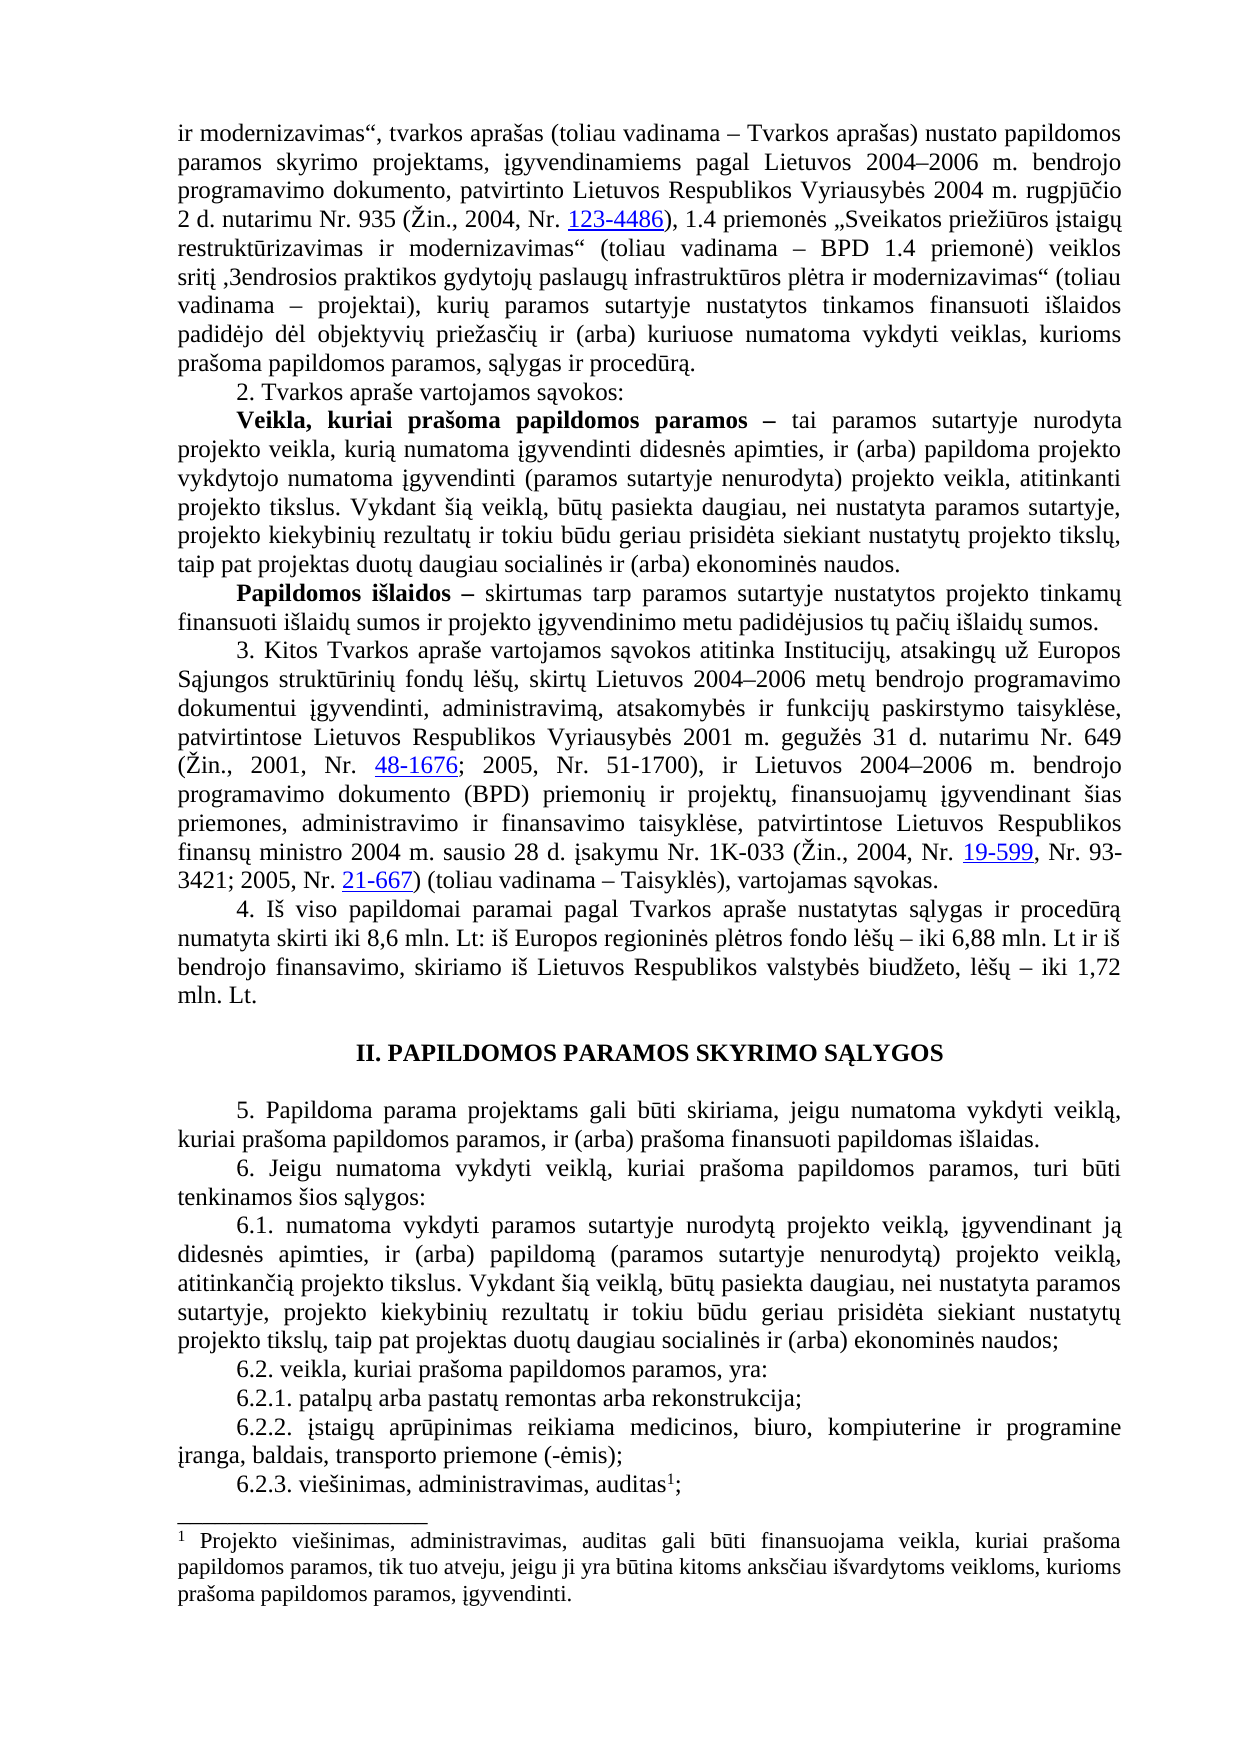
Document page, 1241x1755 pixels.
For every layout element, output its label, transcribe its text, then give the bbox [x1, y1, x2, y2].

text 6.1. numatoma vykdyti paramos sutartyje nurodytą projekto veiklą, įgyvendinant ją didesnės apimties, ir (arba) papildomą (paramos sutartyje nenurodytą) projekto veiklą, atitinkančią projekto tikslus. Vykdant šią veiklą, būtų pasiekta daugiau, nei nustatyta paramos sutartyje, projekto kiekybinių rezultatų ir tokiu būdu geriau prisidėta siekiant nustatytų projekto tikslų, taip pat projektas duotų daugiau socialinės ir (arba) ekonominės naudos; [177, 1211, 1122, 1354]
text II. PAPILDOMOS PARAMOS SKYRIMO SĄLYGOS [177, 1038, 1122, 1067]
text 3. Kitos Tvarkos apraše vartojamos sąvokos atitinka Institucijų, atsakingų už Europos Sąjungos struktūrinių fondų lėšų, skirtų Lietuvos 2004–2006 metų bendrojo programavimo dokumentui įgyvendinti, administravimą, atsakomybės ir funkcijų paskirstymo taisyklėse, patvirtintose Lietuvos Respublikos Vyriausybės 2001 m. gegužės 31 d. nutarimu Nr. 649 (Žin., 2001, Nr. 48-1676; 2005, Nr. 51-1700), ir Lietuvos 2004–2006 m. bendrojo programavimo dokumento (BPD) priemonių ir projektų, finansuojamų įgyvendinant šias priemones, administravimo ir finansavimo taisyklėse, patvirtintose Lietuvos Respublikos finansų ministro 2004 m. sausio 28 d. įsakymu Nr. 1K-033 (Žin., 2004, Nr. 19-599, Nr. 93-3421; 2005, Nr. 21-667) (toliau vadinama – Taisyklės), vartojamas sąvokas. [177, 636, 1122, 894]
text 6. Jeigu numatoma vykdyti veiklą, kuriai prašoma papildomos paramos, turi būti tenkinamos šios sąlygos: [177, 1153, 1122, 1211]
text ____________________ [177, 1498, 1122, 1527]
text 2. Tvarkos apraše vartojamos sąvokos: [177, 377, 1122, 406]
text 6.2.3. viešinimas, administravimas, auditas1; [177, 1469, 1122, 1498]
text 6.2.1. patalpų arba pastatų remontas arba rekonstrukcija; [177, 1383, 1122, 1412]
text 4. Iš viso papildomai paramai pagal Tvarkos apraše nustatytas sąlygas ir procedūrą numatyta skirti iki 8,6 mln. Lt: iš Europos regioninės plėtros fondo lėšų – iki 6,88 mln. Lt ir iš bendrojo finansavimo, skiriamo iš Lietuvos Respublikos valstybės biudžeto, lėšų – iki 1,72 mln. Lt. [177, 894, 1122, 1009]
text ir modernizavimas“, tvarkos aprašas (toliau vadinama – Tvarkos aprašas) nustato papildomos paramos skyrimo projektams, įgyvendinamiems pagal Lietuvos 2004–2006 m. bendrojo programavimo dokumento, patvirtinto Lietuvos Respublikos Vyriausybės 2004 m. rugpjūčio 2 d. nutarimu Nr. 935 (Žin., 2004, Nr. 123-4486), 1.4 priemonės „Sveikatos priežiūros įstaigų restruktūrizavimas ir modernizavimas“ (toliau vadinama – BPD 1.4 priemonė) veiklos sritį ,3endrosios praktikos gydytojų paslaugų infrastruktūros plėtra ir modernizavimas“ (toliau vadinama – projektai), kurių paramos sutartyje nustatytos tinkamos finansuoti išlaidos padidėjo dėl objektyvių priežasčių ir (arba) kuriuose numatoma vykdyti veiklas, kurioms prašoma papildomos paramos, sąlygas ir procedūrą. [177, 118, 1122, 377]
text 5. Papildoma parama projektams gali būti skiriama, jeigu numatoma vykdyti veiklą, kuriai prašoma papildomos paramos, ir (arba) prašoma finansuoti papildomas išlaidas. [177, 1096, 1122, 1153]
text Papildomos išlaidos – skirtumas tarp paramos sutartyje nustatytos projekto tinkamų finansuoti išlaidų sumos ir projekto įgyvendinimo metu padidėjusios tų pačių išlaidų sumos. [177, 578, 1122, 636]
text 6.2. veikla, kuriai prašoma papildomos paramos, yra: [177, 1354, 1122, 1383]
text 1 Projekto viešinimas, administravimas, auditas gali būti finansuojama veikla, kuriai prašoma papildomos paramos, tik tuo atveju, jeigu ji yra būtina kitoms anksčiau išvardytoms veikloms, kurioms prašoma papildomos paramos, įgyvendinti. [177, 1527, 1122, 1606]
text Veikla, kuriai prašoma papildomos paramos – tai paramos sutartyje nurodyta projekto veikla, kurią numatoma įgyvendinti didesnės apimties, ir (arba) papildoma projekto vykdytojo numatoma įgyvendinti (paramos sutartyje nenurodyta) projekto veikla, atitinkanti projekto tikslus. Vykdant šią veiklą, būtų pasiekta daugiau, nei nustatyta paramos sutartyje, projekto kiekybinių rezultatų ir tokiu būdu geriau prisidėta siekiant nustatytų projekto tikslų, taip pat projektas duotų daugiau socialinės ir (arba) ekonominės naudos. [177, 406, 1122, 578]
text 6.2.2. įstaigų aprūpinimas reikiama medicinos, biuro, kompiuterine ir programine įranga, baldais, transporto priemone (-ėmis); [177, 1412, 1122, 1469]
